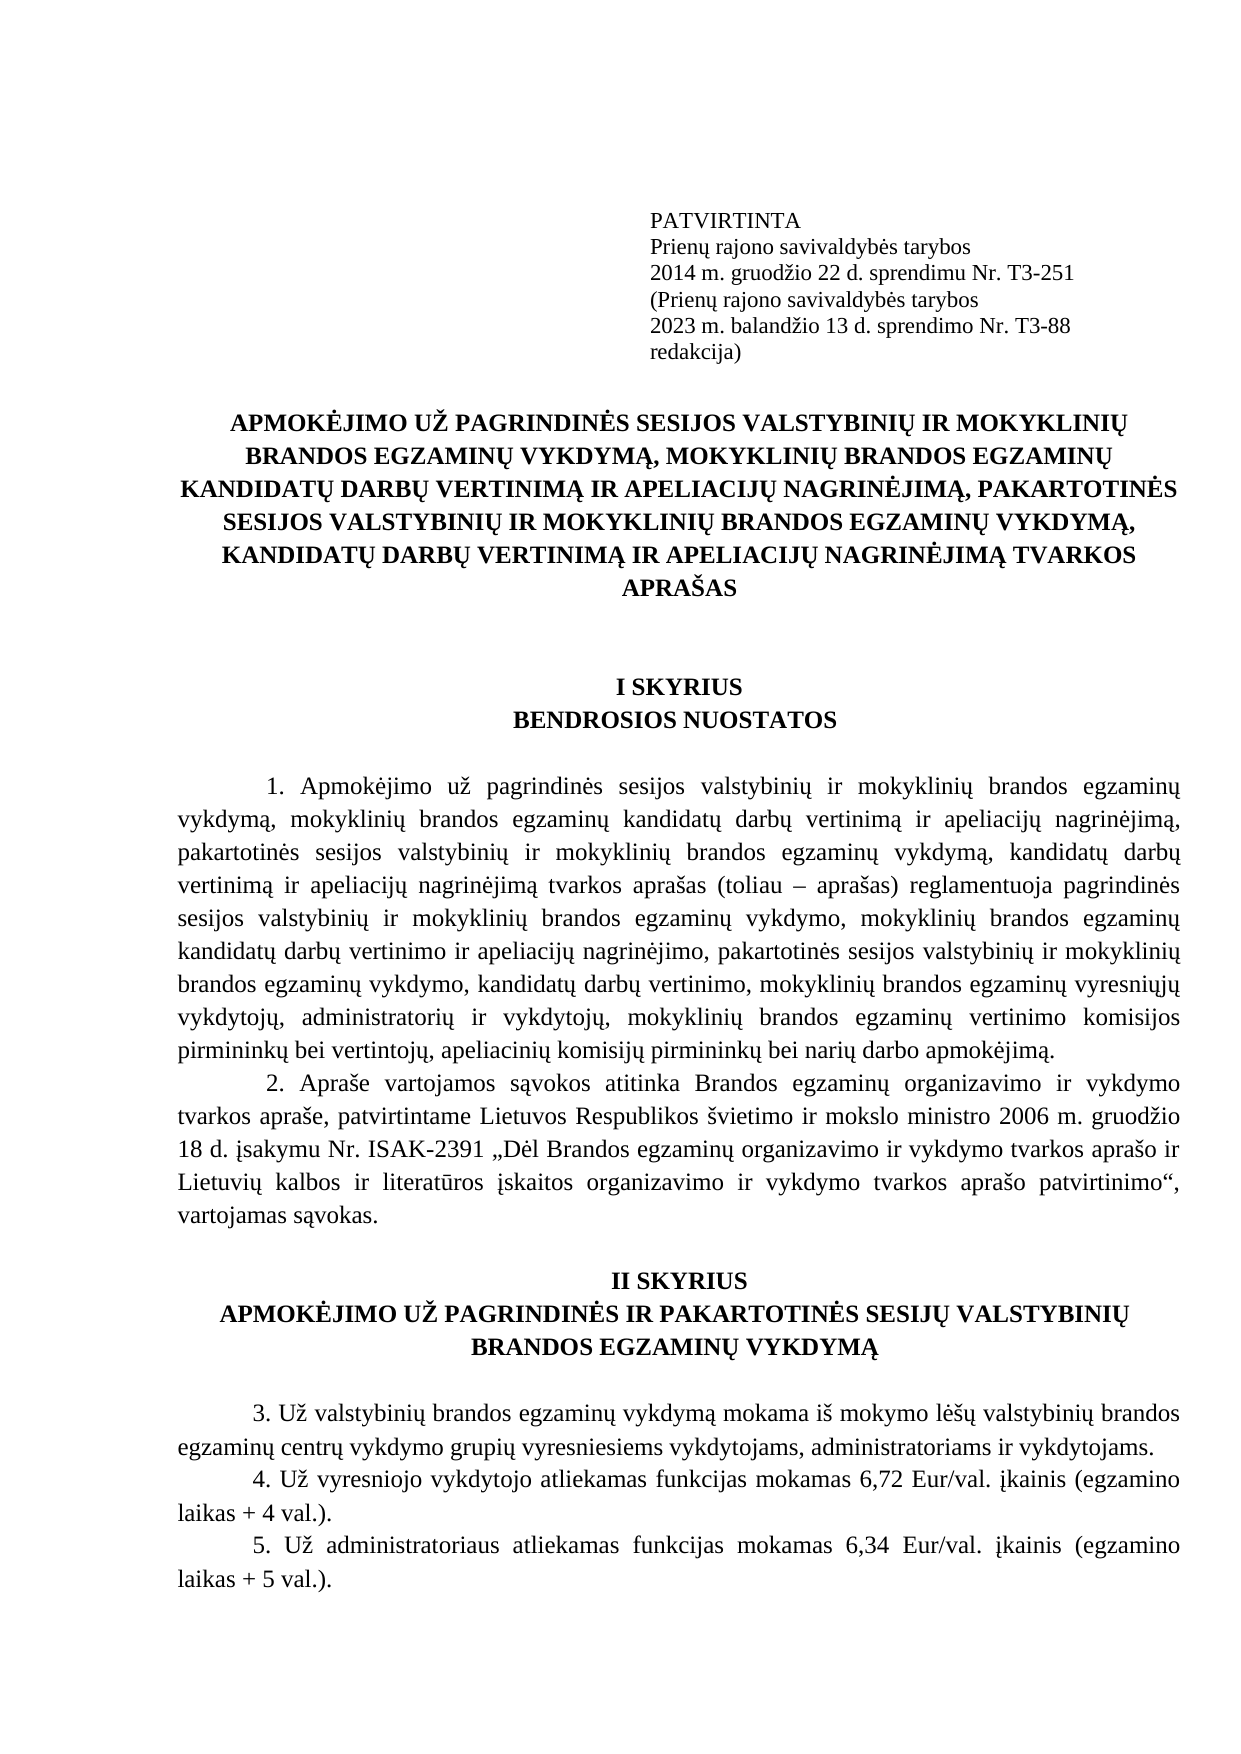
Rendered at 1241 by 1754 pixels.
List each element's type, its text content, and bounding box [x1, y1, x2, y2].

text II SKYRIUS [177, 1266, 1181, 1295]
text 2. Apraše vartojamos sąvokos atitinka Brandos egzaminų organizavimo ir vykdymo tvarkos apraše, patvirtintame Lietuvos Respublikos švietimo ir mokslo ministro 2006 m. gruodžio 18 d. įsakymu Nr. ISAK-2391 „Dėl Brandos egzaminų organizavimo ir vykdymo tvarkos aprašo ir Lietuvių kalbos ir literatūros įskaitos organizavimo ir vykdymo tvarkos aprašo patvirtinimo“, vartojamas sąvokas. [177, 1068, 1181, 1229]
text 1. Apmokėjimo už pagrindinės sesijos valstybinių ir mokyklinių brandos egzaminų vykdymą, mokyklinių brandos egzaminų kandidatų darbų vertinimą ir apeliacijų nagrinėjimą, pakartotinės sesijos valstybinių ir mokyklinių brandos egzaminų vykdymą, kandidatų darbų vertinimą ir apeliacijų nagrinėjimą tvarkos aprašas (toliau – aprašas) reglamentuoja pagrindinės sesijos valstybinių ir mokyklinių brandos egzaminų vykdymo, mokyklinių brandos egzaminų kandidatų darbų vertinimo ir apeliacijų nagrinėjimo, pakartotinės sesijos valstybinių ir mokyklinių brandos egzaminų vykdymo, kandidatų darbų vertinimo, mokyklinių brandos egzaminų vyresniųjų vykdytojų, administratorių ir vykdytojų, mokyklinių brandos egzaminų vertinimo komisijos pirmininkų bei vertintojų, apeliacinių komisijų pirmininkų bei narių darbo apmokėjimą. [177, 771, 1181, 1064]
text APMOKĖJIMO UŽ PAGRINDINĖS IR PAKARTOTINĖS SESIJŲ VALSTYBINIŲ [169, 1299, 1181, 1328]
text 2014 m. gruodžio 22 d. sprendimu Nr. T3-251 [177, 259, 1181, 286]
text 2023 m. balandžio 13 d. sprendimo Nr. T3-88 [177, 312, 1181, 338]
text APMOKĖJIMO UŽ PAGRINDINĖS SESIJOS VALSTYBINIŲ IR MOKYKLINIŲ BRANDOS EGZAMINŲ VYKDYMĄ, MOKYKLINIŲ BRANDOS EGZAMINŲ KANDIDATŲ DARBŲ VERTINIMĄ IR APELIACIJŲ NAGRINĖJIMĄ, PAKARTOTINĖS SESIJOS VALSTYBINIŲ IR MOKYKLINIŲ BRANDOS EGZAMINŲ VYKDYMĄ, KANDIDATŲ DARBŲ VERTINIMĄ IR APELIACIJŲ NAGRINĖJIMĄ TVARKOS APRAŠAS [177, 408, 1181, 602]
text PATVIRTINTA [177, 207, 1181, 233]
text 3. Už valstybinių brandos egzaminų vykdymą mokama iš mokymo lėšų valstybinių brandos egzaminų centrų vykdymo grupių vyresniesiems vykdytojams, administratoriams ir vykdytojams. [177, 1398, 1181, 1460]
text (Prienų rajono savivaldybės tarybos [177, 286, 1181, 312]
text 5. Už administratoriaus atliekamas funkcijas mokamas 6,34 Eur/val. įkainis (egzamino laikas + 5 val.). [177, 1531, 1181, 1592]
text redakcija) [177, 338, 1181, 365]
text I SKYRIUS [177, 672, 1181, 701]
text 4. Už vyresniojo vykdytojo atliekamas funkcijas mokamas 6,72 Eur/val. įkainis (egzamino laikas + 4 val.). [177, 1464, 1181, 1526]
text BRANDOS EGZAMINŲ VYKDYMĄ [169, 1332, 1181, 1361]
text Prienų rajono savivaldybės tarybos [177, 233, 1181, 259]
text BENDROSIOS NUOSTATOS [169, 705, 1181, 734]
